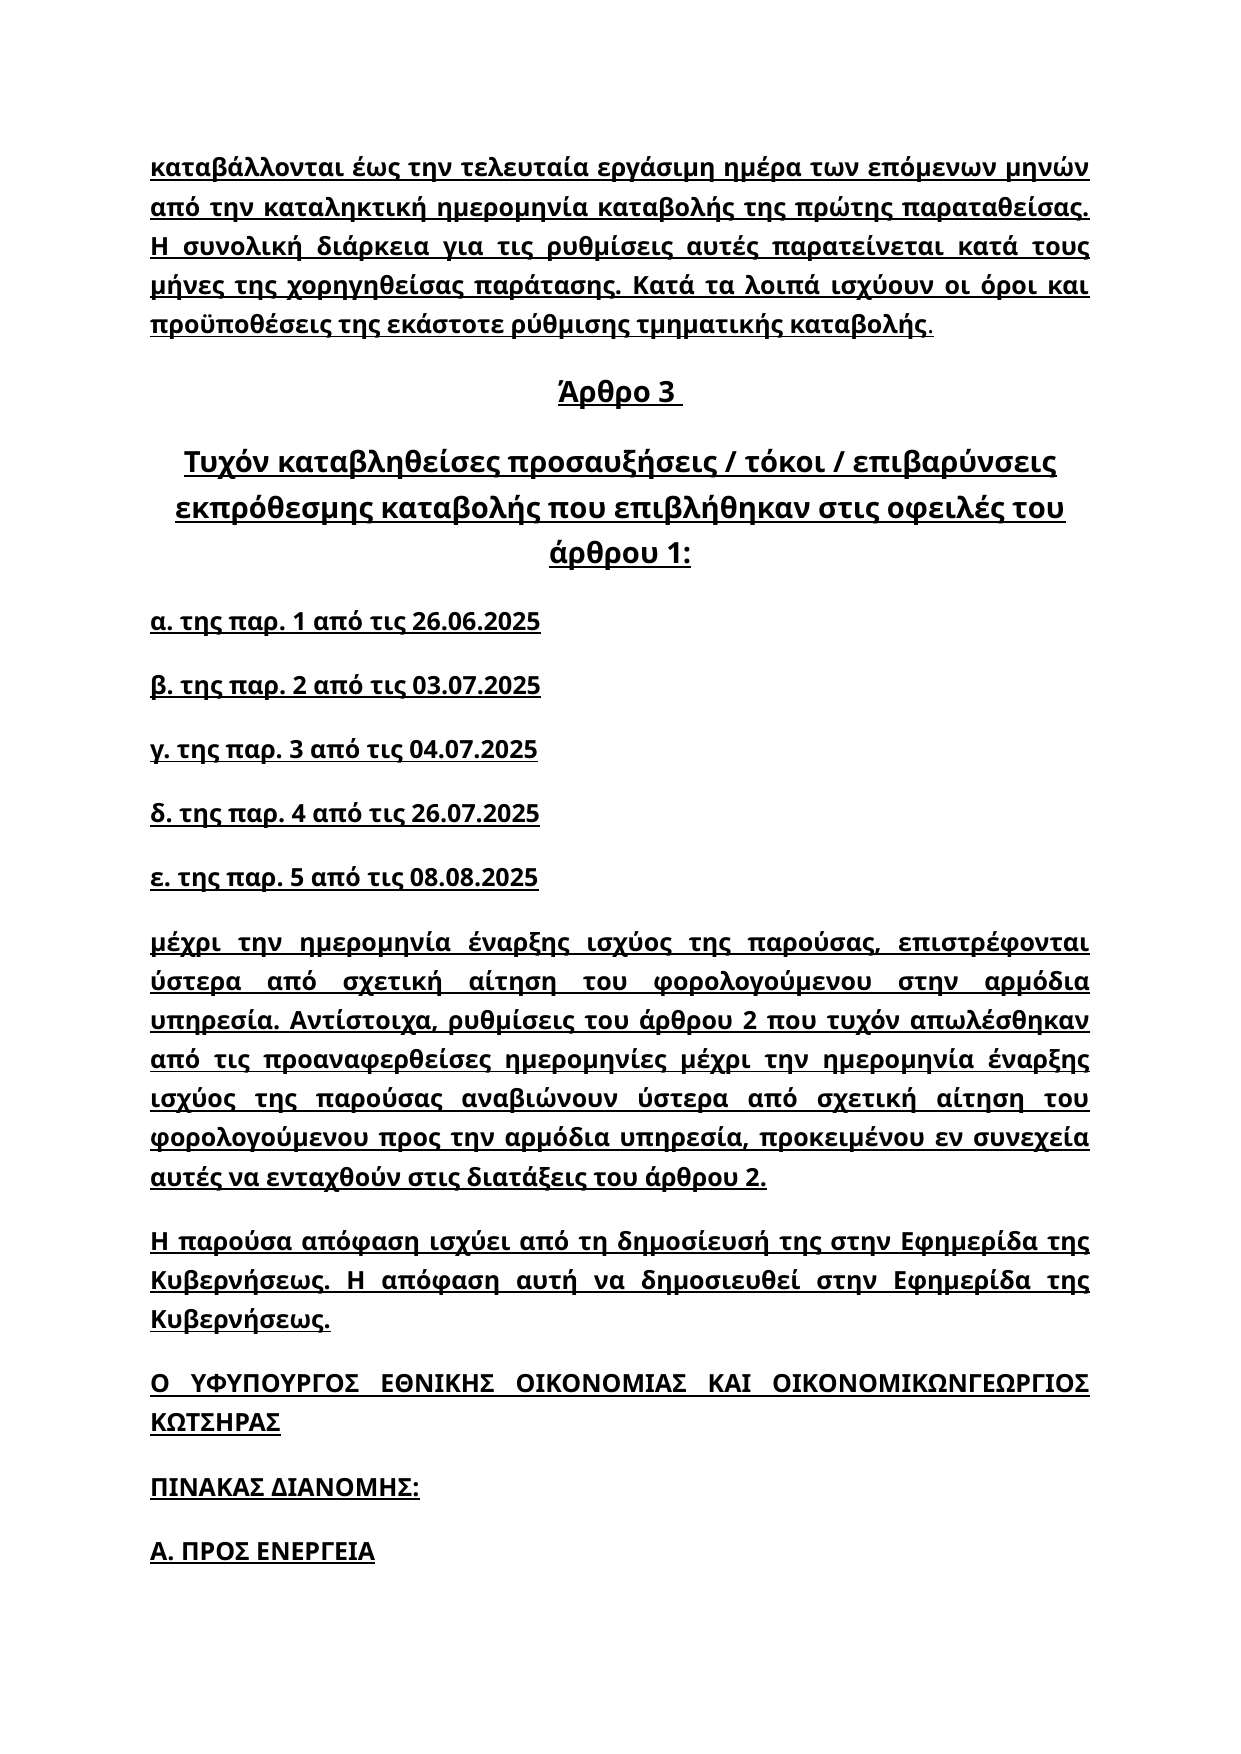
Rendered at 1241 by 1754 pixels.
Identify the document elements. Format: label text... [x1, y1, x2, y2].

text μήνες της χορηγηθείσας παράτασης. Κατά τα λοιπά ισχύουν οι όροι και [150, 259, 1090, 296]
text ύστερα από σχετική αίτηση του φορολογούμενου στην αρμόδια [150, 955, 1090, 992]
text Η συνολική διάρκεια για τις ρυθμίσεις αυτές παρατείνεται κατά τους [150, 220, 1090, 257]
text β. της παρ. 2 από τις 03.07.2025 [150, 667, 1090, 702]
text καταβάλλονται έως την τελευταία εργάσιμη ημέρα των επόμενων μηνών [150, 150, 1090, 179]
text α. της παρ. 1 από τις 26.06.2025 [150, 603, 1090, 637]
text ισχύος της παρούσας αναβιώνουν ύστερα από σχετική αίτηση του [150, 1072, 1090, 1110]
text Α. ΠΡΟΣ ΕΝΕΡΓΕΙΑ [150, 1533, 1090, 1567]
text μέχρι την ημερομηνία έναρξης ισχύος της παρούσας, επιστρέφονται [150, 924, 1090, 953]
text από τις προαναφερθείσες ημερομηνίες μέχρι την ημερομηνία έναρξης [150, 1033, 1090, 1071]
subtitle Άρθρο 3 [150, 371, 1090, 411]
text Η παρούσα απόφαση ισχύει από τη δημοσίευσή της στην Εφημερίδα της [150, 1223, 1090, 1252]
text δ. της παρ. 4 από τις 26.07.2025 [150, 796, 1090, 830]
text φορολογούμενου προς την αρμόδια υπηρεσία, προκειμένου εν συνεχεία [150, 1112, 1090, 1149]
text αυτές να ενταχθούν στις διατάξεις του άρθρου 2. [150, 1151, 1090, 1193]
text από την καταληκτική ημερομηνία καταβολής της πρώτης παραταθείσας. [150, 181, 1090, 218]
subtitle Τυχόν καταβληθείσες προσαυξήσεις / τόκοι / επιβαρύνσεις εκπρόθεσμης καταβολής που επιβλήθηκαν στις οφειλές του άρθρου 1: [150, 441, 1090, 572]
text ε. της παρ. 5 από τις 08.08.2025 [150, 860, 1090, 894]
text ΚΩΤΣΗΡΑΣ [150, 1397, 1090, 1439]
text υπηρεσία. Αντίστοιχα, ρυθμίσεις του άρθρου 2 που τυχόν απωλέσθηκαν [150, 994, 1090, 1031]
text ΠΙΝΑΚΑΣ ΔΙΑΝΟΜΗΣ: [150, 1469, 1090, 1503]
text Κυβερνήσεως. Η απόφαση αυτή να δημοσιευθεί στην Εφημερίδα της [150, 1254, 1090, 1291]
text Κυβερνήσεως. [150, 1293, 1090, 1336]
text προϋποθέσεις της εκάστοτε ρύθμισης τμηματικής καταβολής. [150, 298, 1090, 341]
text Ο ΥΦΥΠΟΥΡΓΟΣ ΕΘΝΙΚΗΣ ΟΙΚΟΝΟΜΙΑΣ ΚΑΙ ΟΙΚΟΝΟΜΙΚΩΝΓΕΩΡΓΙΟΣ [150, 1366, 1090, 1395]
text γ. της παρ. 3 από τις 04.07.2025 [150, 732, 1090, 766]
